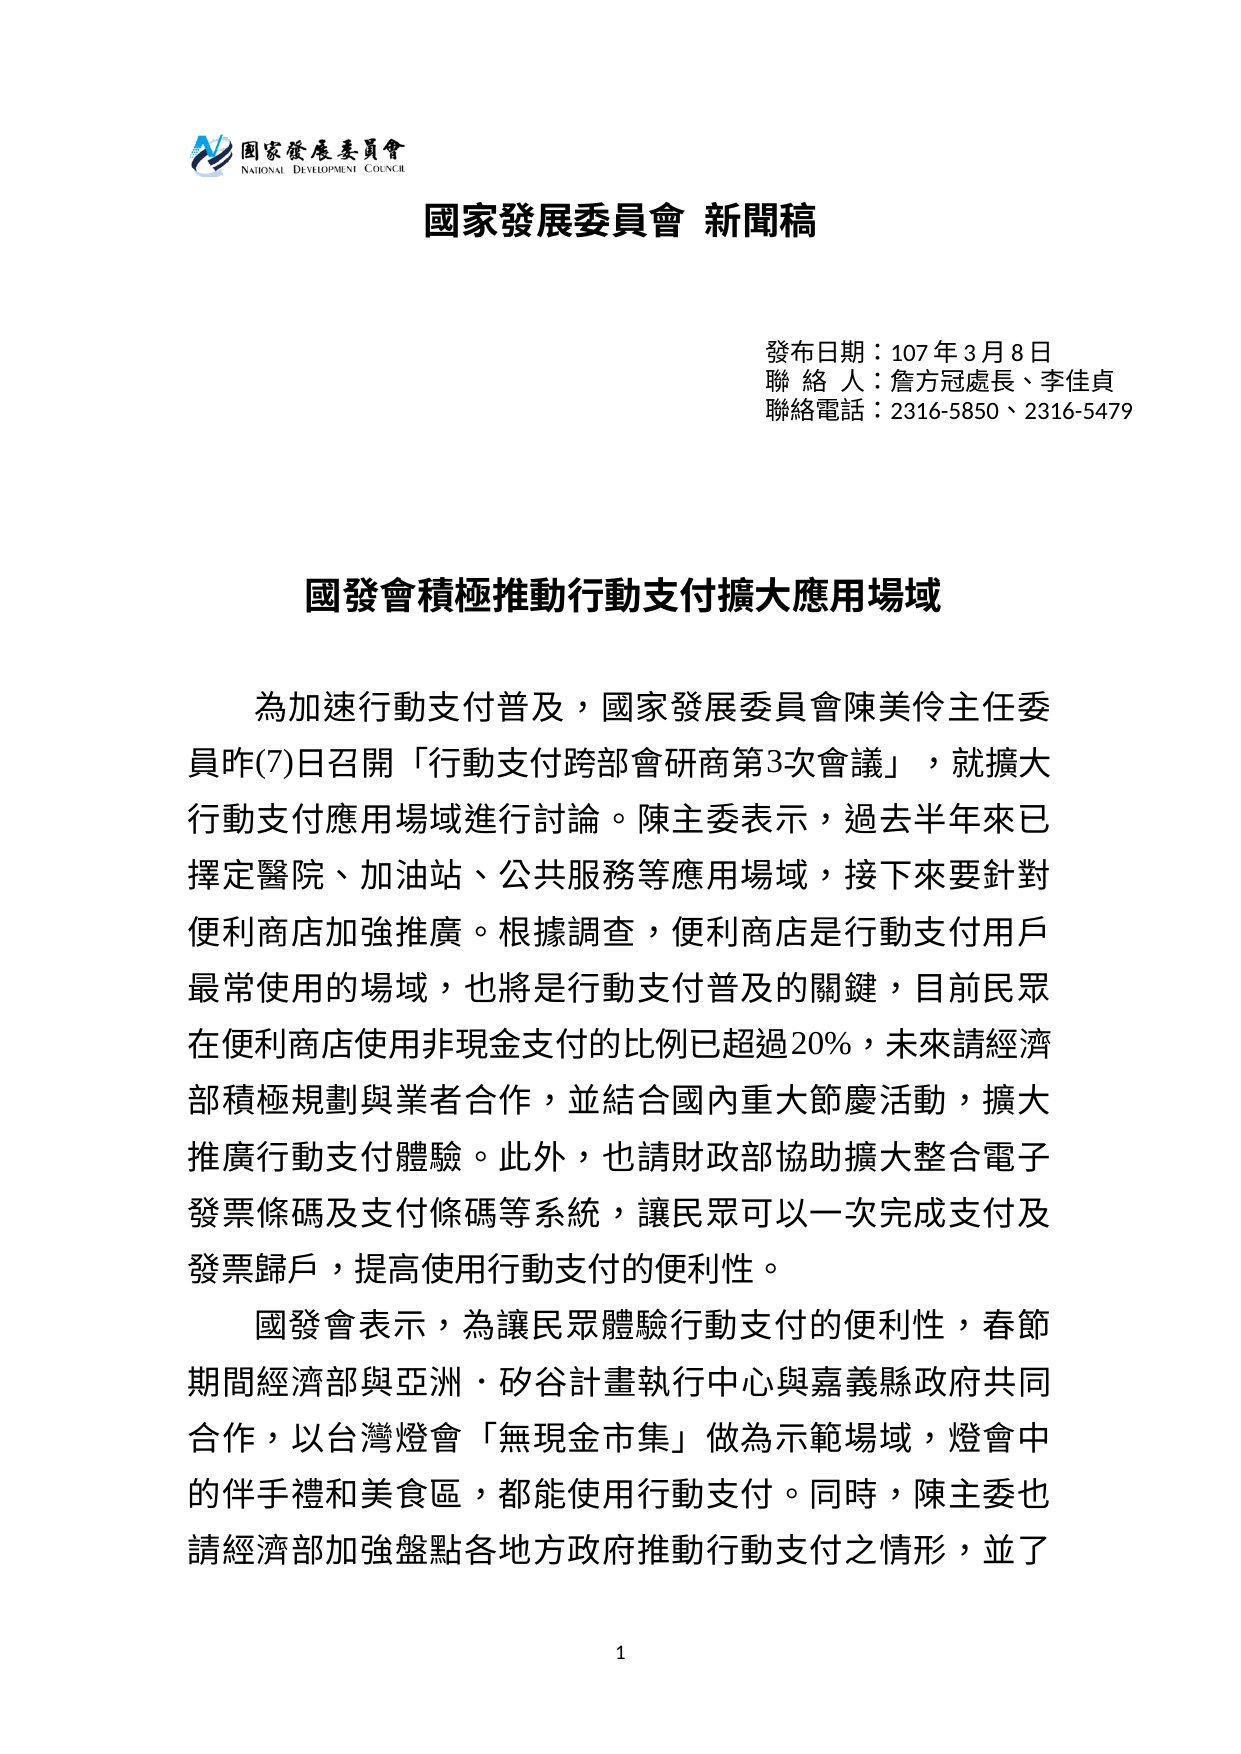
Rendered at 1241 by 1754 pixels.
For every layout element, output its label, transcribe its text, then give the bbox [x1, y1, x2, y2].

text 發布日期：107年3月8日 [765, 338, 1189, 367]
text 聯絡電話：2316-5850、2316-5479 [765, 396, 1189, 426]
text 國發會表示，為讓民眾體驗行動支付的便利性，春節期間經濟部與亞洲．矽谷計畫執行中心與嘉義縣政府共同合作，以台灣燈會「無現金市集」做為示範場域，燈會中的伴手禮和美食區，都能使用行動支付。同時，陳主委也請經濟部加強盤點各地方政府推動行動支付之情形，並了 [187, 1295, 1053, 1576]
text 國家發展委員會 新聞稿 [187, 176, 1053, 239]
text [921, 119, 1053, 175]
text 聯 絡 人：詹方冠處長、李佳貞 [765, 367, 1189, 396]
text 為加速行動支付普及，國家發展委員會陳美伶主任委員昨(7)日召開「行動支付跨部會研商第3次會議」，就擴大行動支付應用場域進行討論。陳主委表示，過去半年來已擇定醫院、加油站、公共服務等應用場域，接下來要針對便利商店加強推廣。根據調查，便利商店是行動支付用戶最常使用的場域，也將是行動支付普及的關鍵，目前民眾在便利商店使用非現金支付的比例已超過20%，未來請經濟部積極規劃與業者合作，並結合國內重大節慶活動，擴大推廣行動支付體驗。此外，也請財政部協助擴大整合電子發票條碼及支付條碼等系統，讓民眾可以一次完成支付及發票歸戶，提高使用行動支付的便利性。 [187, 676, 1053, 1295]
text 國發會積極推動行動支付擴大應用場域 [158, 551, 1088, 614]
